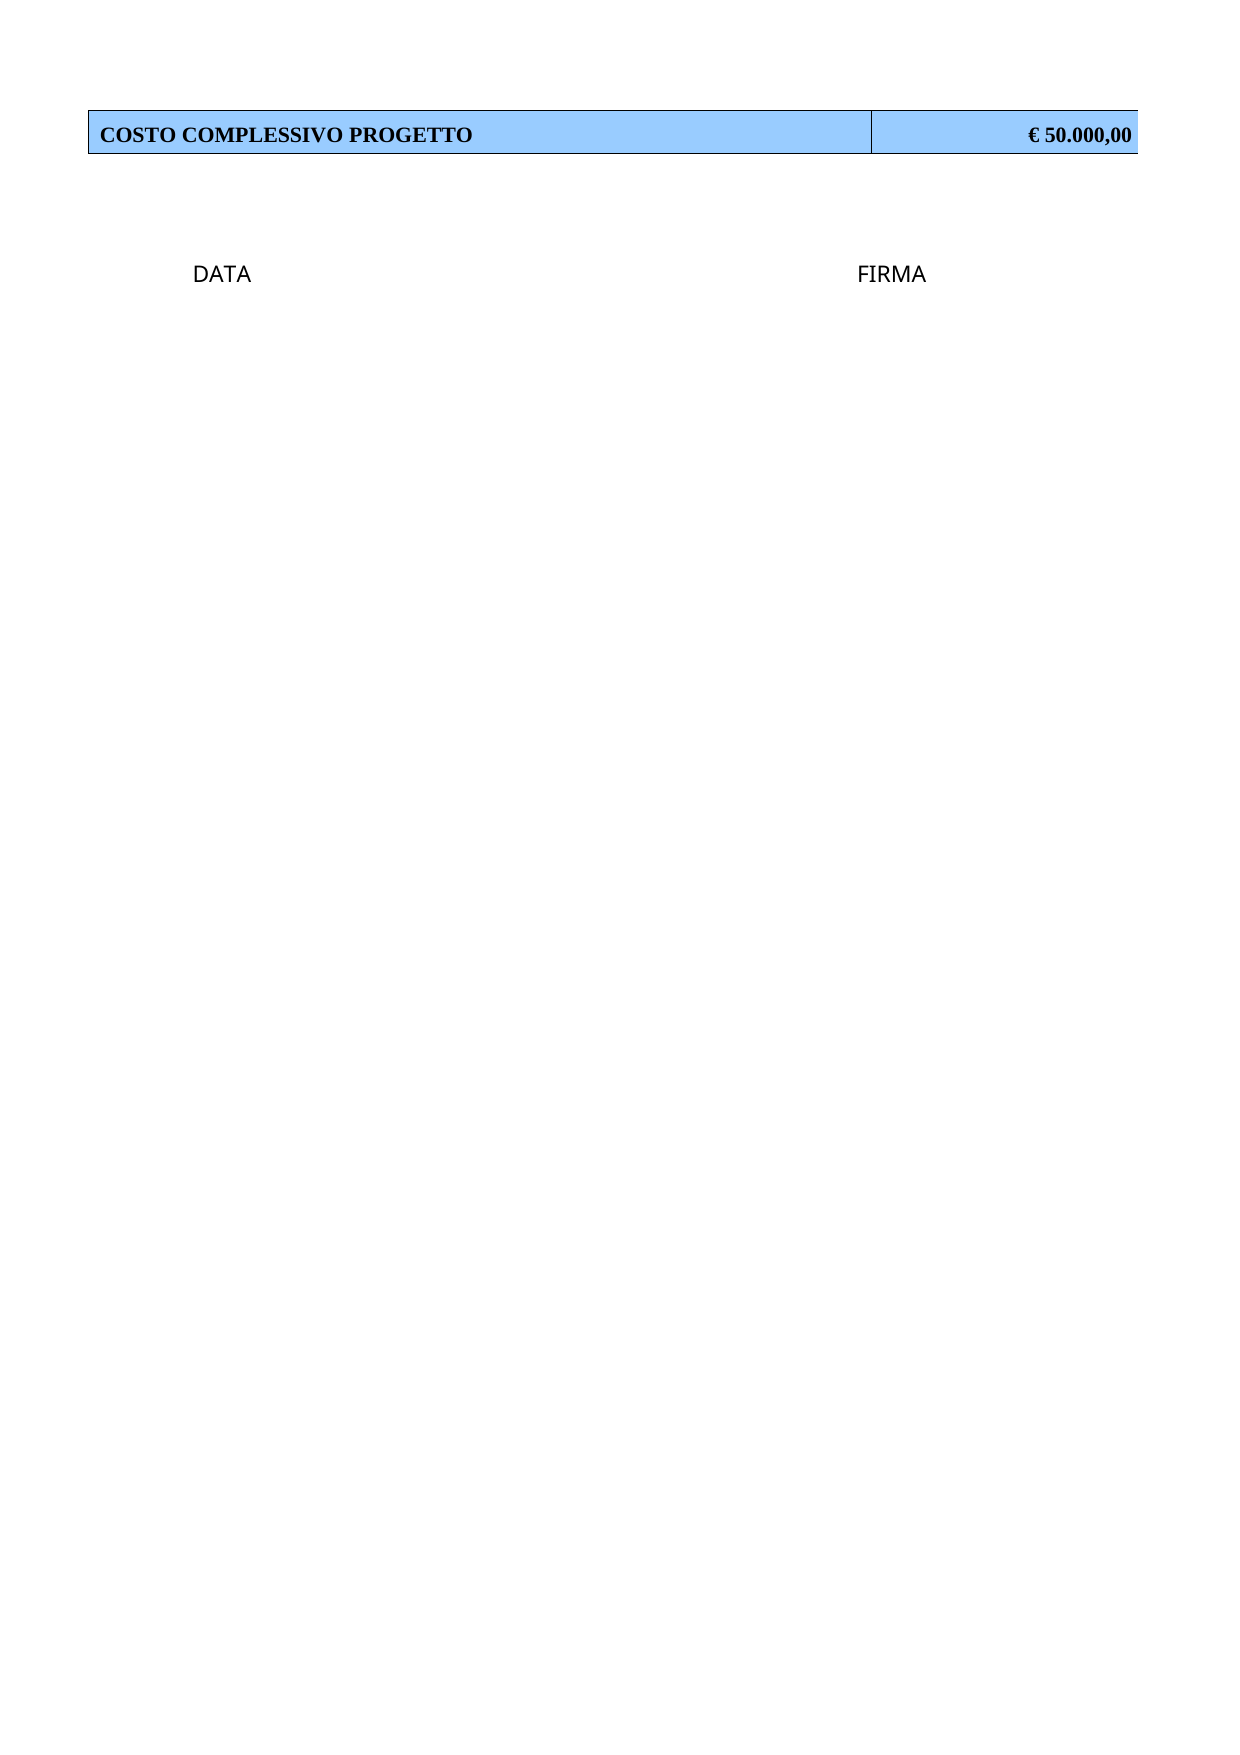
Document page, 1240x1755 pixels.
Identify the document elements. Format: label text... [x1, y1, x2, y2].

table_cell COSTO COMPLESSIVO PROGETTO [89, 111, 871, 153]
table_cell € 50.000,00 [872, 111, 1138, 153]
text DATA FIRMA [192, 258, 1142, 289]
